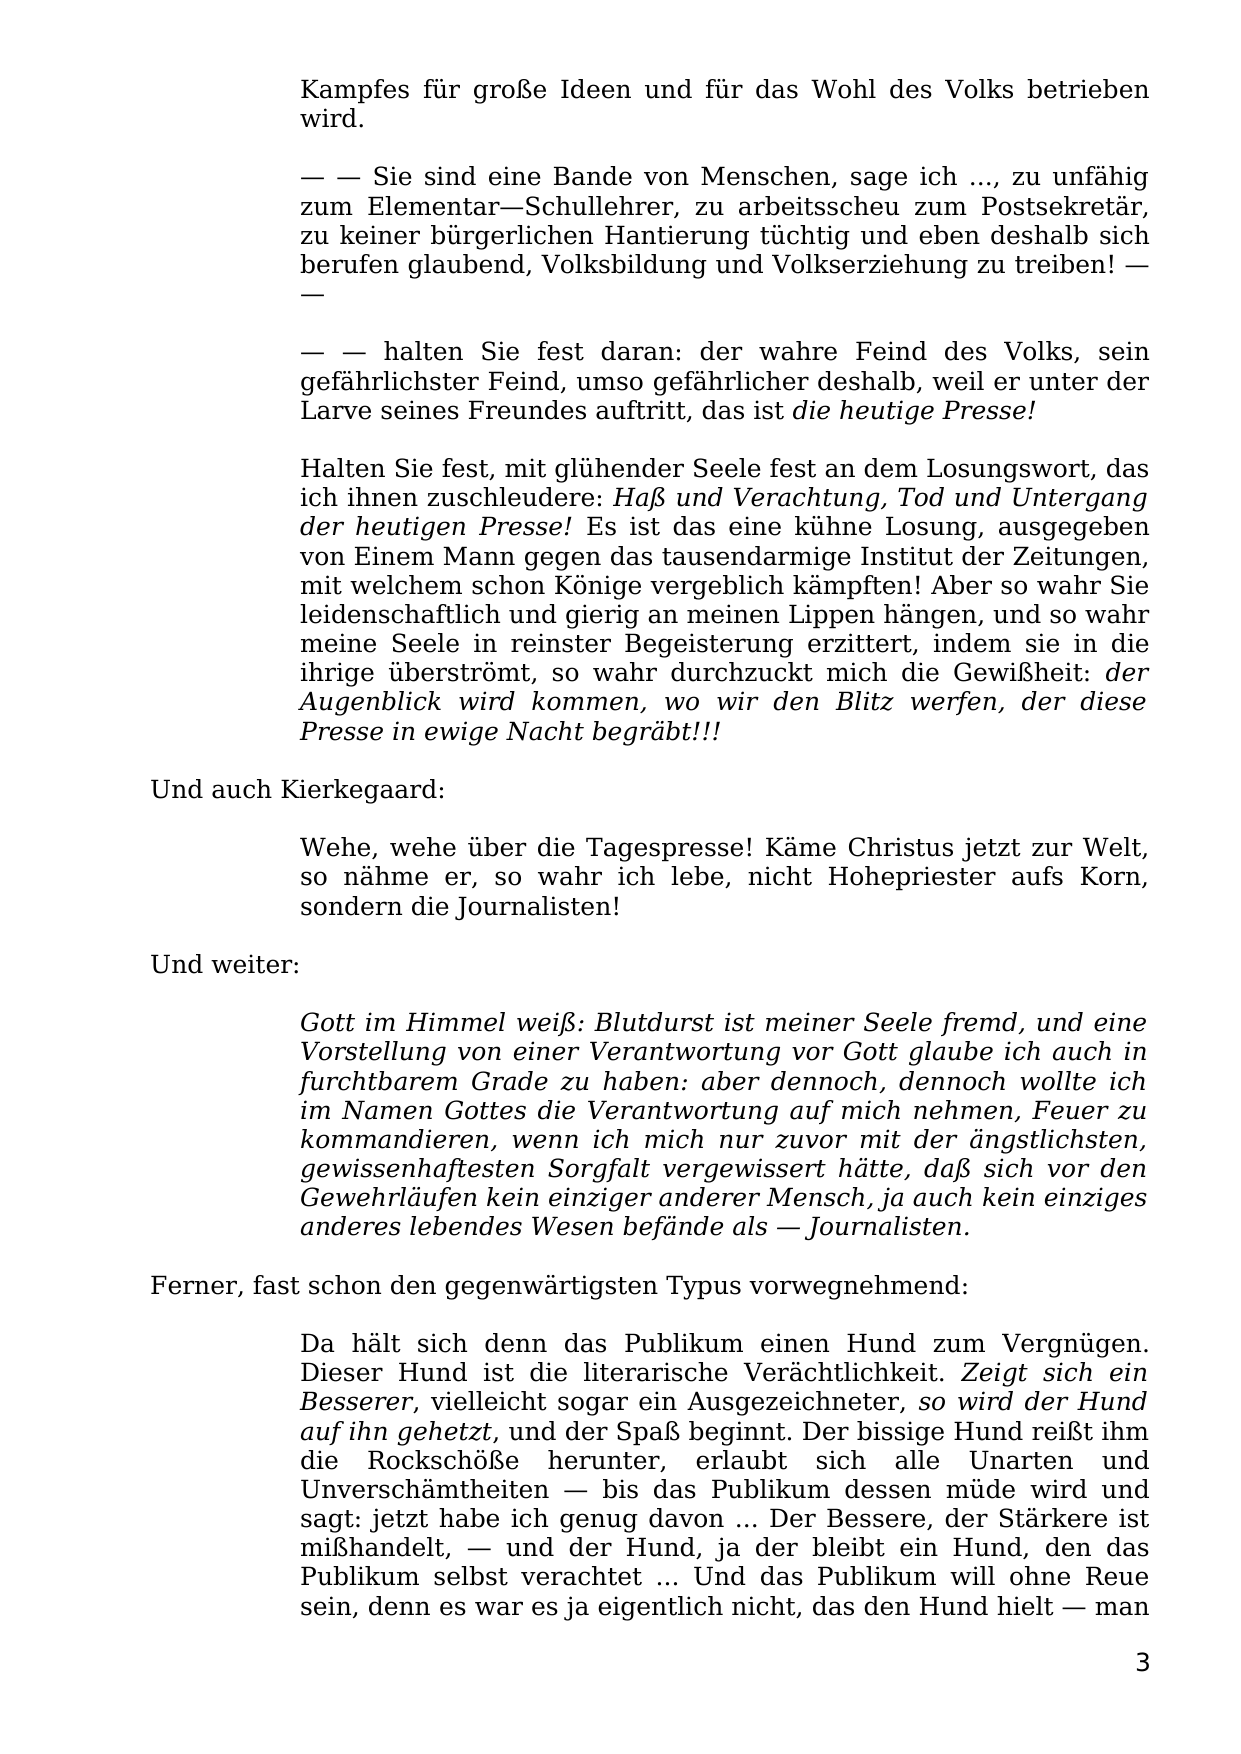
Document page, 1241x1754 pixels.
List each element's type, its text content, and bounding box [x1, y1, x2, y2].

text — — Sie sind eine Bande von Menschen, sage ich ..., zu unfähig zum Elementar—Schullehrer, zu arbeitsscheu zum Postsekretär, zu keiner bürgerlichen Hantierung tüchtig und eben deshalb sich berufen glaubend, Volksbildung und Volkserziehung zu treiben! — — [300, 162, 1151, 308]
text Halten Sie fest, mit glühender Seele fest an dem Losungswort, das ich ihnen zuschleudere: Haß und Verachtung, Tod und Untergang der heutigen Presse! Es ist das eine kühne Losung, ausgegeben von Einem Mann gegen das tausendarmige Institut der Zeitungen, mit welchem schon Könige vergeblich kämpften! Aber so wahr Sie leidenschaftlich und gierig an meinen Lippen hängen, und so wahr meine Seele in reinster Begeisterung erzittert, indem sie in die ihrige überströmt, so wahr durchzuckt mich die Gewißheit: der Augenblick wird kommen, wo wir den Blitz werfen, der diese Presse in ewige Nacht begräbt!!! [300, 454, 1151, 746]
text Ferner, fast schon den gegenwärtigsten Typus vorwegnehmend: [150, 1271, 1151, 1300]
text Gott im Himmel weiß: Blutdurst ist meiner Seele fremd, und eine Vorstellung von einer Verantwortung vor Gott glaube ich auch in furchtbarem Grade zu haben: aber dennoch, dennoch wollte ich im Namen Gottes die Verantwortung auf mich nehmen, Feuer zu kommandieren, wenn ich mich nur zuvor mit der ängstlichsten, gewissenhaftesten Sorgfalt vergewissert hätte, daß sich vor den Gewehrläufen kein einziger anderer Mensch, ja auch kein einziges anderes lebendes Wesen befände als — Journalisten. [300, 1008, 1151, 1242]
text Und auch Kierkegaard: [150, 775, 1151, 804]
text Da hält sich denn das Publikum einen Hund zum Vergnügen. Dieser Hund ist die literarische Verächtlichkeit. Zeigt sich ein Besserer, vielleicht sogar ein Ausgezeichneter, so wird der Hund auf ihn gehetzt, und der Spaß beginnt. Der bissige Hund reißt ihm die Rockschöße herunter, erlaubt sich alle Unarten und Unverschämtheiten — bis das Publikum dessen müde wird und sagt: jetzt habe ich genug davon ... Der Bessere, der Stärkere ist mißhandelt, — und der Hund, ja der bleibt ein Hund, den das Publikum selbst verachtet ... Und das Publikum will ohne Reue sein, denn es war es ja eigentlich nicht, das den Hund hielt — man [300, 1329, 1151, 1621]
text Kampfes für große Ideen und für das Wohl des Volks betrieben wird. [300, 75, 1151, 133]
text Und weiter: [150, 950, 1151, 979]
text Wehe, wehe über die Tagespresse! Käme Christus jetzt zur Welt, so nähme er, so wahr ich lebe, nicht Hohepriester aufs Korn, sondern die Journalisten! [300, 833, 1151, 921]
text — — halten Sie fest daran: der wahre Feind des Volks, sein gefährlichster Feind, umso gefährlicher deshalb, weil er unter der Larve seines Freundes auftritt, das ist die heutige Presse! [300, 337, 1151, 425]
